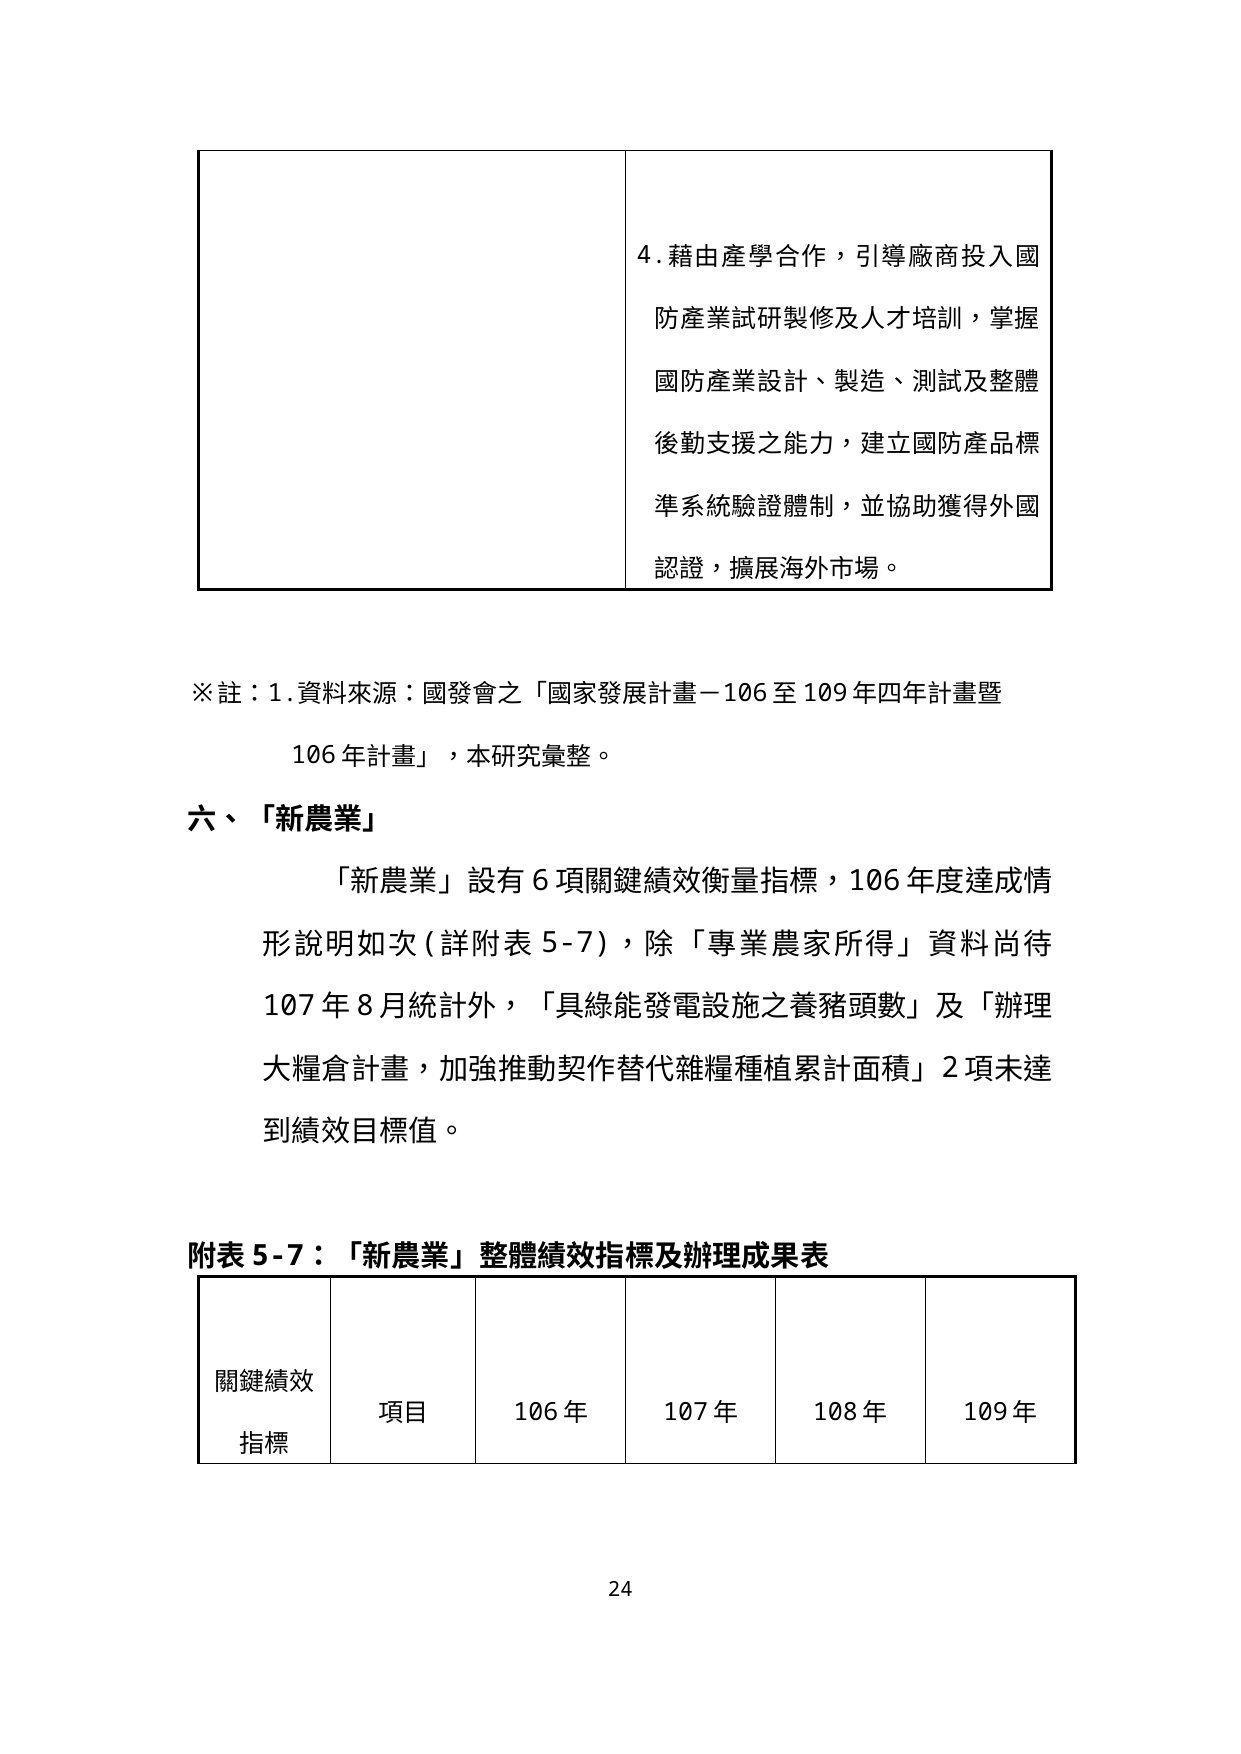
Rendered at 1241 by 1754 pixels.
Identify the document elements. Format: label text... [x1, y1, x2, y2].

text 六、「新農業」 [187, 775, 1053, 837]
table_cell 4.藉由產學合作，引導廠商投入國防產業試研製修及人才培訓，掌握國防產業設計、製造、測試及整體後勤支援之能力，建立國防產品標準系統驗證體制，並協助獲得外國認證，擴展海外市場。 [626, 151, 1050, 587]
text 附表5-7：「新農業」整體績效指標及辦理成果表 [187, 1212, 1153, 1275]
table_header 106年 [476, 1278, 625, 1462]
table_header 項目 [331, 1278, 475, 1462]
table_header 108年 [776, 1278, 925, 1462]
text 「新農業」設有6項關鍵績效衡量指標，106年度達成情形說明如次(詳附表5-7)，除「專業農家所得」資料尚待107年8月統計外，「具綠能發電設施之養豬頭數」及「辦理大糧倉計畫，加強推動契作替代雜糧種植累計面積」2項未達到績效目標值。 [262, 837, 1053, 1150]
table_header 107年 [626, 1278, 775, 1462]
table_header 109年 [926, 1278, 1074, 1462]
table_cell [200, 151, 625, 587]
table_header 關鍵績效指標 [200, 1278, 330, 1462]
text ※註：1.資料來源：國發會之「國家發展計畫－106至109年四年計畫暨106年計畫」，本研究彙整。 [187, 650, 1044, 775]
